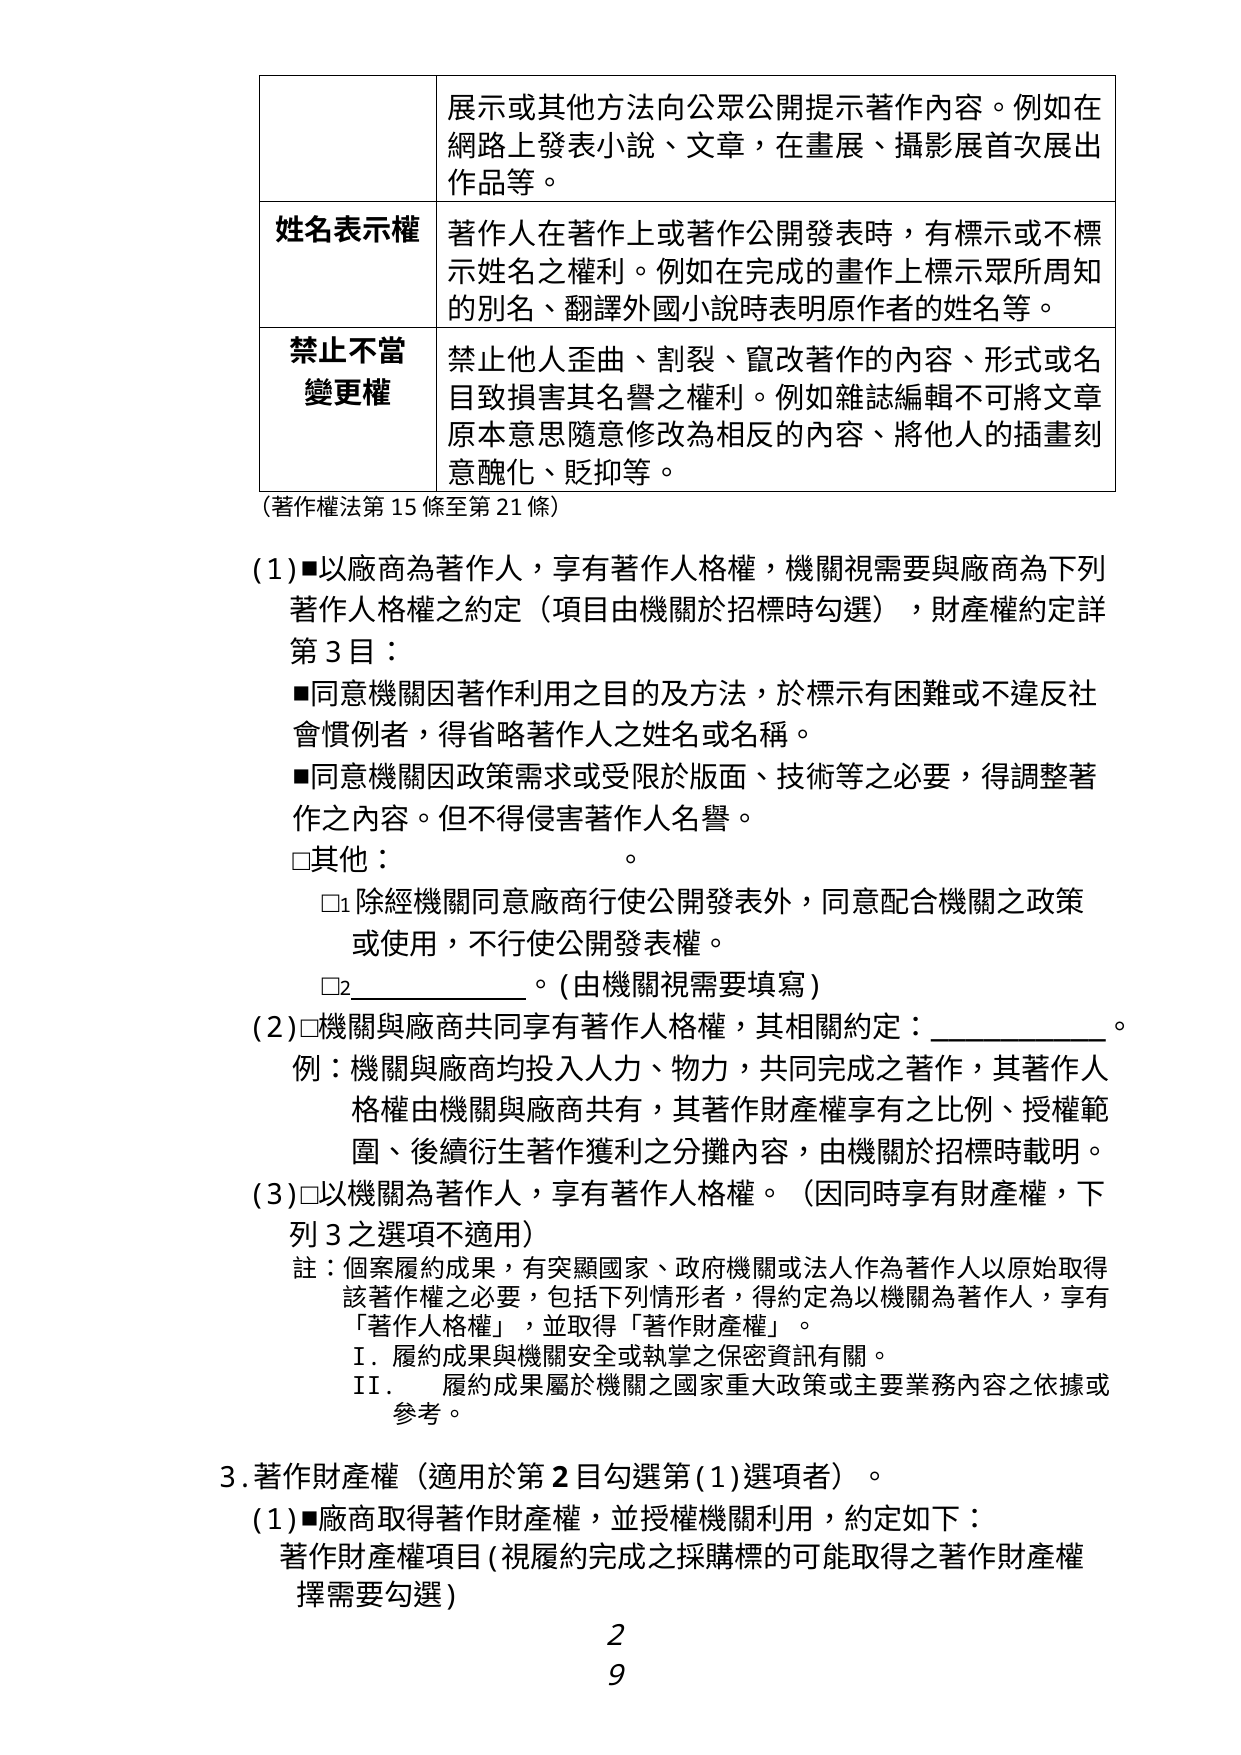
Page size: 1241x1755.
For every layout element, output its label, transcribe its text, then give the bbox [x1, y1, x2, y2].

text (1)■以廠商為著作人，享有著作人格權，機關視需要與廠商為下列著作人格權之約定（項目由機關於招標時勾選），財產權約定詳第3目： [248, 546, 1110, 671]
text □其他： 。 [292, 837, 1110, 879]
table_cell [260, 76, 436, 201]
text ■同意機關因政策需求或受限於版面、技術等之必要，得調整著作之內容。但不得侵害著作人名譽。 [292, 754, 1110, 837]
text □2 。(由機關視需要填寫) [322, 962, 1110, 1004]
text □1除經機關同意廠商行使公開發表外，同意配合機關之政策或使用，不行使公開發表權。 [322, 879, 1110, 962]
table_cell 禁止不當 變更權 [260, 328, 436, 491]
text ■同意機關因著作利用之目的及方法，於標示有困難或不違反社會慣例者，得省略著作人之姓名或名稱。 [292, 671, 1110, 754]
table_cell 禁止他人歪曲、割裂、竄改著作的內容、形式或名目致損害其名譽之權利。例如雜誌編輯不可將文章原本意思隨意修改為相反的內容、將他人的插畫刻意醜化、貶抑等。 [437, 328, 1115, 491]
table_cell 展示或其他方法向公眾公開提示著作內容。例如在網路上發表小說、文章，在畫展、攝影展首次展出作品等。 [437, 76, 1115, 201]
text （著作權法第15條至第21條） [189, 492, 1110, 521]
text 註：個案履約成果，有突顯國家、政府機關或法人作為著作人以原始取得該著作權之必要，包括下列情形者，得約定為以機關為著作人，享有「著作人格權」，並取得「著作財產權」。 [292, 1254, 1110, 1342]
text (2)□機關與廠商共同享有著作人格權，其相關約定：__________。 [248, 1004, 1110, 1046]
table_cell 姓名表示權 [260, 202, 436, 327]
text (1)■廠商取得著作財產權，並授權機關利用，約定如下： [248, 1496, 1110, 1537]
text 例：機關與廠商均投入人力、物力，共同完成之著作，其著作人格權由機關與廠商共有，其著作財產權享有之比例、授權範圍、後續衍生著作獲利之分攤內容，由機關於招標時載明。 [292, 1046, 1110, 1171]
list 履約成果屬於機關之國家重大政策或主要業務內容之依據或參考。 [351, 1371, 1110, 1429]
list 履約成果與機關安全或執掌之保密資訊有關。 [351, 1342, 1110, 1371]
table_cell 著作人在著作上或著作公開發表時，有標示或不標示姓名之權利。例如在完成的畫作上標示眾所周知的別名、翻譯外國小說時表明原作者的姓名等。 [437, 202, 1115, 327]
text (3)□以機關為著作人，享有著作人格權。（因同時享有財產權，下列3之選項不適用） [248, 1171, 1110, 1254]
text 3.著作財產權（適用於第2目勾選第(1)選項者）。 [218, 1454, 1110, 1496]
text 著作財產權項目(視履約完成之採購標的可能取得之著作財產權擇需要勾選) [267, 1537, 1110, 1612]
